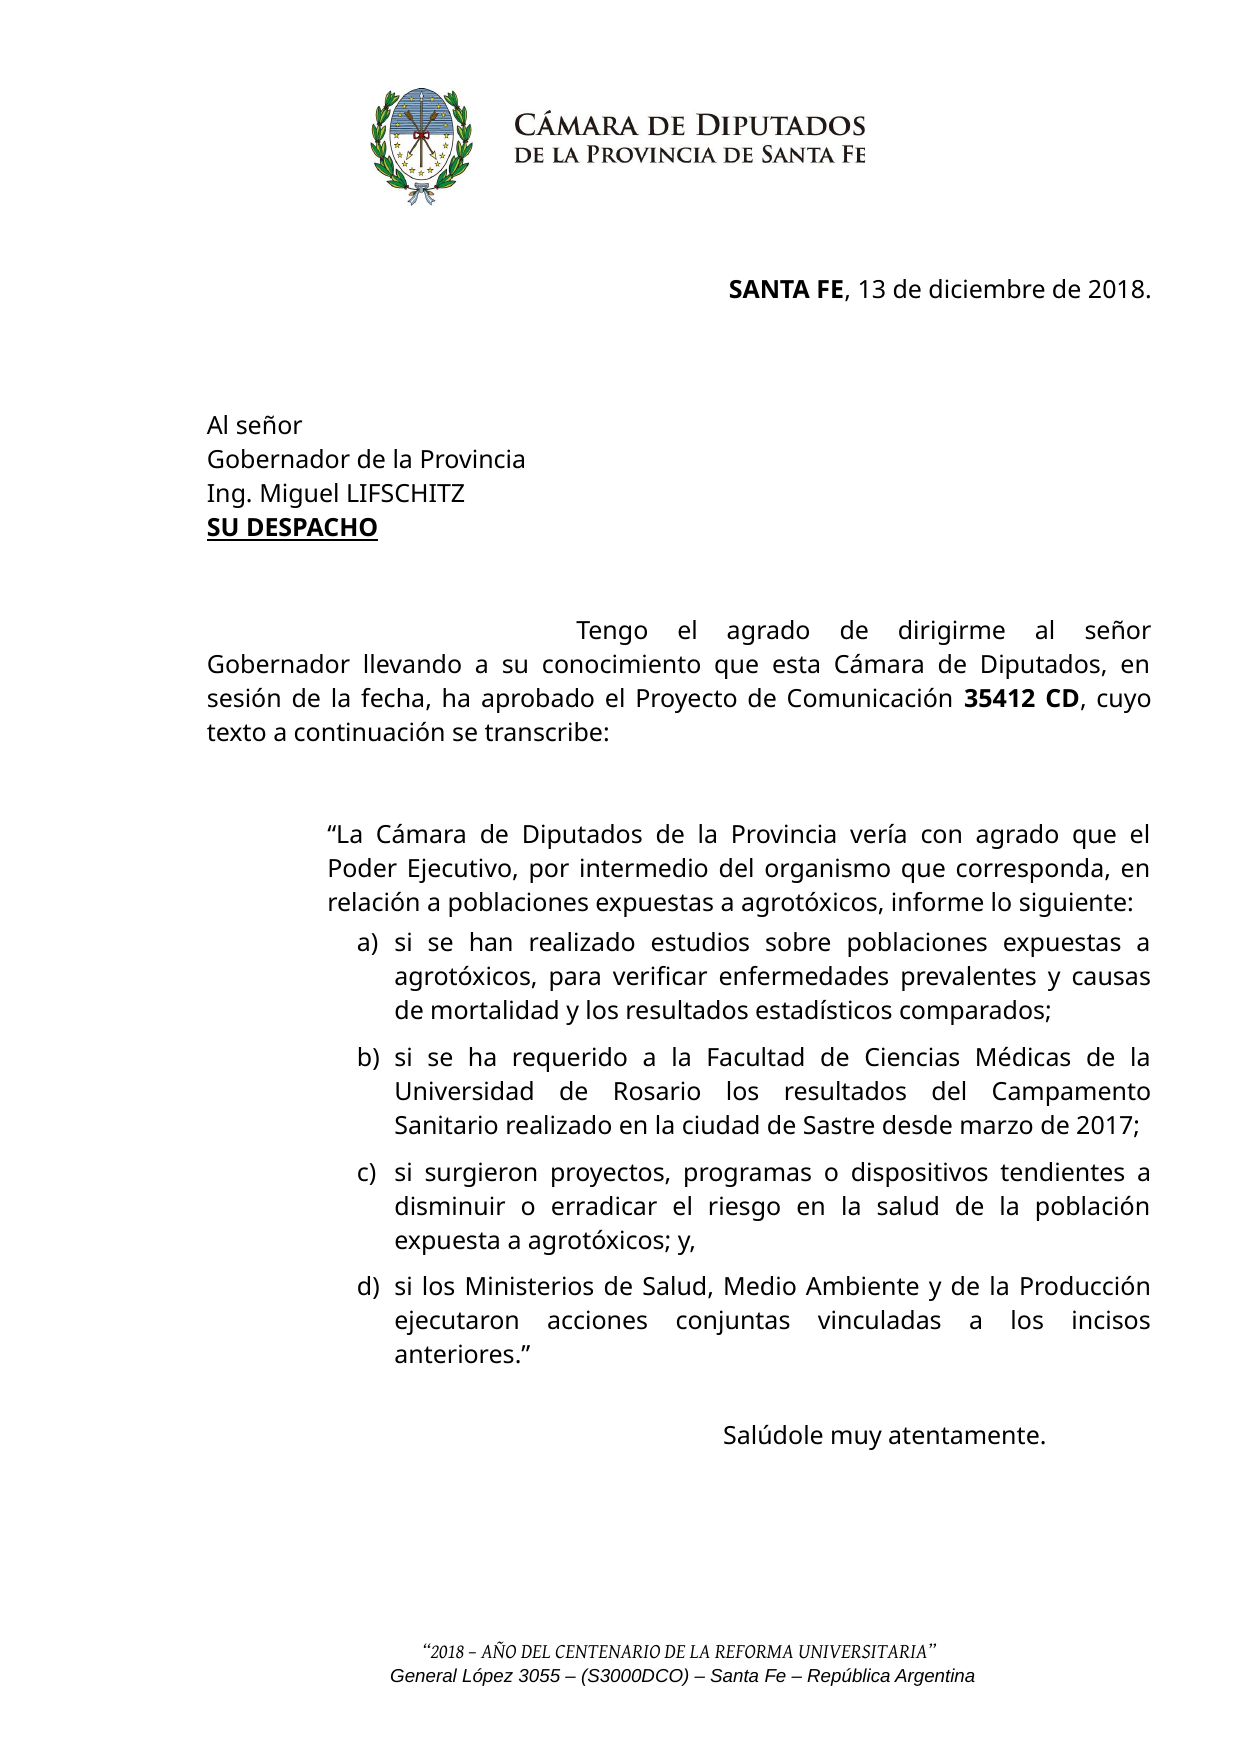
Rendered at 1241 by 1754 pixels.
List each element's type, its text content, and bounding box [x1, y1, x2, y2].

list si se han realizado estudios sobre poblaciones expuestas a agrotóxicos, para verificar enfermedades prevalentes y causas de mortalidad y los resultados estadísticos comparados; [357, 925, 1152, 1027]
text Al señor [207, 408, 1152, 442]
text Ing. Miguel LIFSCHITZ [207, 476, 1152, 510]
picture [370, 88, 866, 210]
list si los Ministerios de Salud, Medio Ambiente y de la Producción ejecutaron acciones conjuntas vinculadas a los incisos anteriores.” [357, 1269, 1152, 1371]
list si surgieron proyectos, programas o dispositivos tendientes a disminuir o erradicar el riesgo en la salud de la población expuesta a agrotóxicos; y, [357, 1154, 1152, 1256]
text “La Cámara de Diputados de la Provincia vería con agrado que el Poder Ejecutivo, por intermedio del organismo que corresponda, en relación a poblaciones expuestas a agrotóxicos, informe lo siguiente: [327, 817, 1152, 919]
text Salúdole muy atentamente. [649, 1418, 1152, 1452]
list si se ha requerido a la Facultad de Ciencias Médicas de la Universidad de Rosario los resultados del Campamento Sanitario realizado en la ciudad de Sastre desde marzo de 2017; [357, 1039, 1152, 1142]
text Tengo el agrado de dirigirme al señor Gobernador llevando a su conocimiento que esta Cámara de Diputados, en sesión de la fecha, ha aprobado el Proyecto de Comunicación 35412 CD, cuyo texto a continuación se transcribe: [207, 612, 1152, 748]
text SU DESPACHO [207, 510, 1152, 544]
text Gobernador de la Provincia [207, 442, 1152, 476]
text SANTA FE, 13 de diciembre de 2018. [207, 272, 1152, 306]
